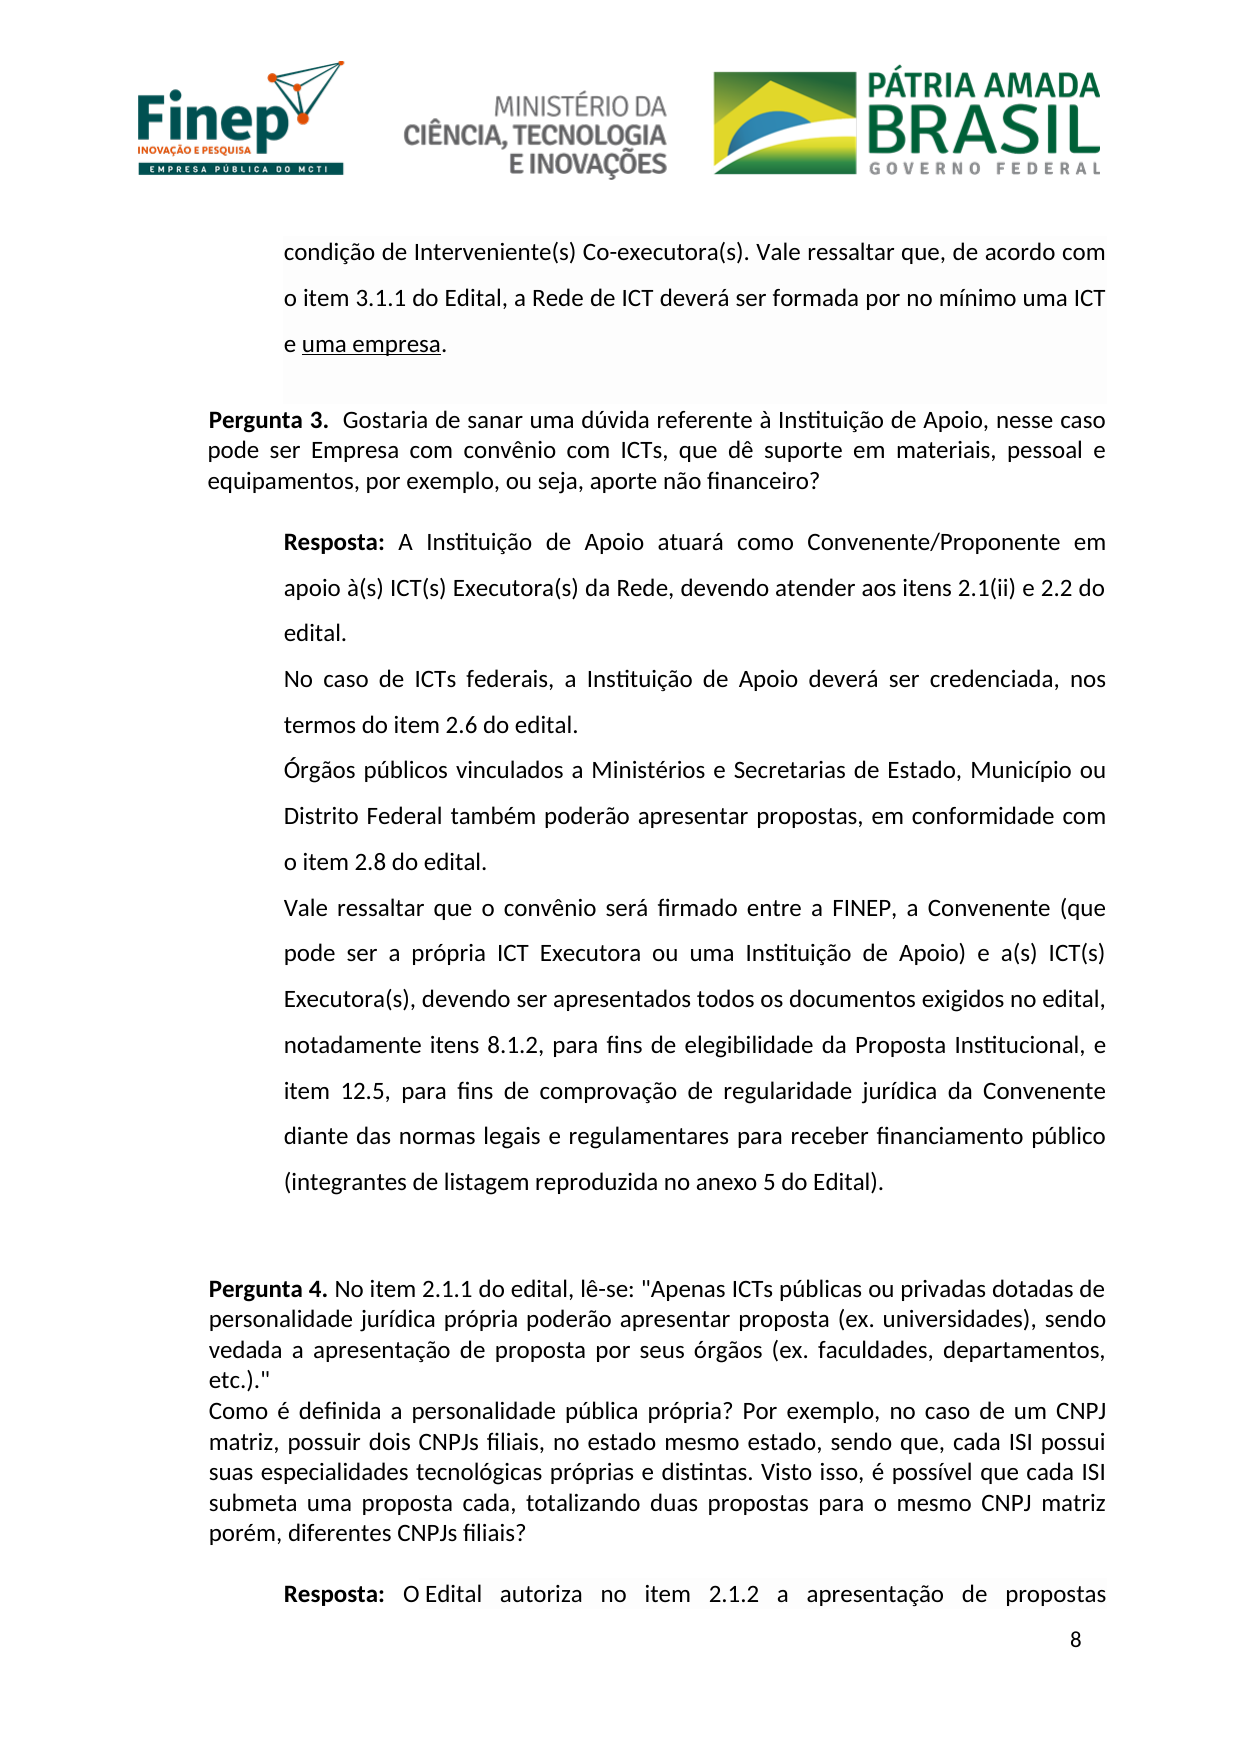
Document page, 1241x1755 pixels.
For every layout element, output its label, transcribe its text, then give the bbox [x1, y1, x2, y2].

text Resposta: A Instituição de Apoio atuará como Convenente/Proponente em apoio à(s) ICT(s) Executora(s) da Rede, devendo atender aos itens 2.1(ii) e 2.2 do edital. [283, 526, 1107, 648]
text Pergunta 4. No item 2.1.1 do edital, lê-se: "Apenas ICTs públicas ou privadas dotadas de personalidade jurídica própria poderão apresentar proposta (ex. universidades), sendo vedada a apresentação de proposta por seus órgãos (ex. faculdades, departamentos, etc.)." [208, 1273, 1107, 1395]
text Pergunta 3. Gostaria de sanar uma dúvida referente à Instituição de Apoio, nesse caso pode ser Empresa com convênio com ICTs, que dê suporte em materiais, pessoal e equipamentos, por exemplo, ou seja, aporte não financeiro? [207, 404, 1107, 496]
text condição de Interveniente(s) Co-executora(s). Vale ressaltar que, de acordo com o item 3.1.1 do Edital, a Rede de ICT deverá ser formada por no mínimo uma ICT e uma empresa. [283, 236, 1107, 358]
text Órgãos públicos vinculados a Ministérios e Secretarias de Estado, Município ou Distrito Federal também poderão apresentar propostas, em conformidade com o item 2.8 do edital. [283, 755, 1107, 877]
text Vale ressaltar que o convênio será firmado entre a FINEP, a Convenente (que pode ser a própria ICT Executora ou uma Instituição de Apoio) e a(s) ICT(s) Executora(s), devendo ser apresentados todos os documentos exigidos no edital, notadamente itens 8.1.2, para fins de elegibilidade da Proposta Institucional, e item 12.5, para fins de comprovação de regularidade jurídica da Convenente diante das normas legais e regulamentares para receber financiamento público (integrantes de listagem reproduzida no anexo 5 do Edital). [283, 892, 1107, 1197]
text Como é definida a personalidade pública própria? Por exemplo, no caso de um CNPJ matriz, possuir dois CNPJs filiais, no estado mesmo estado, sendo que, cada ISI possui suas especialidades tecnológicas próprias e distintas. Visto isso, é possível que cada ISI submeta uma proposta cada, totalizando duas propostas para o mesmo CNPJ matriz porém, diferentes CNPJs filiais? [208, 1395, 1107, 1548]
text No caso de ICTs federais, a Instituição de Apoio deverá ser credenciada, nos termos do item 2.6 do edital. [283, 663, 1107, 739]
text Resposta: O Edital autoriza no item 2.1.2 a apresentação de propostas [283, 1578, 1107, 1609]
